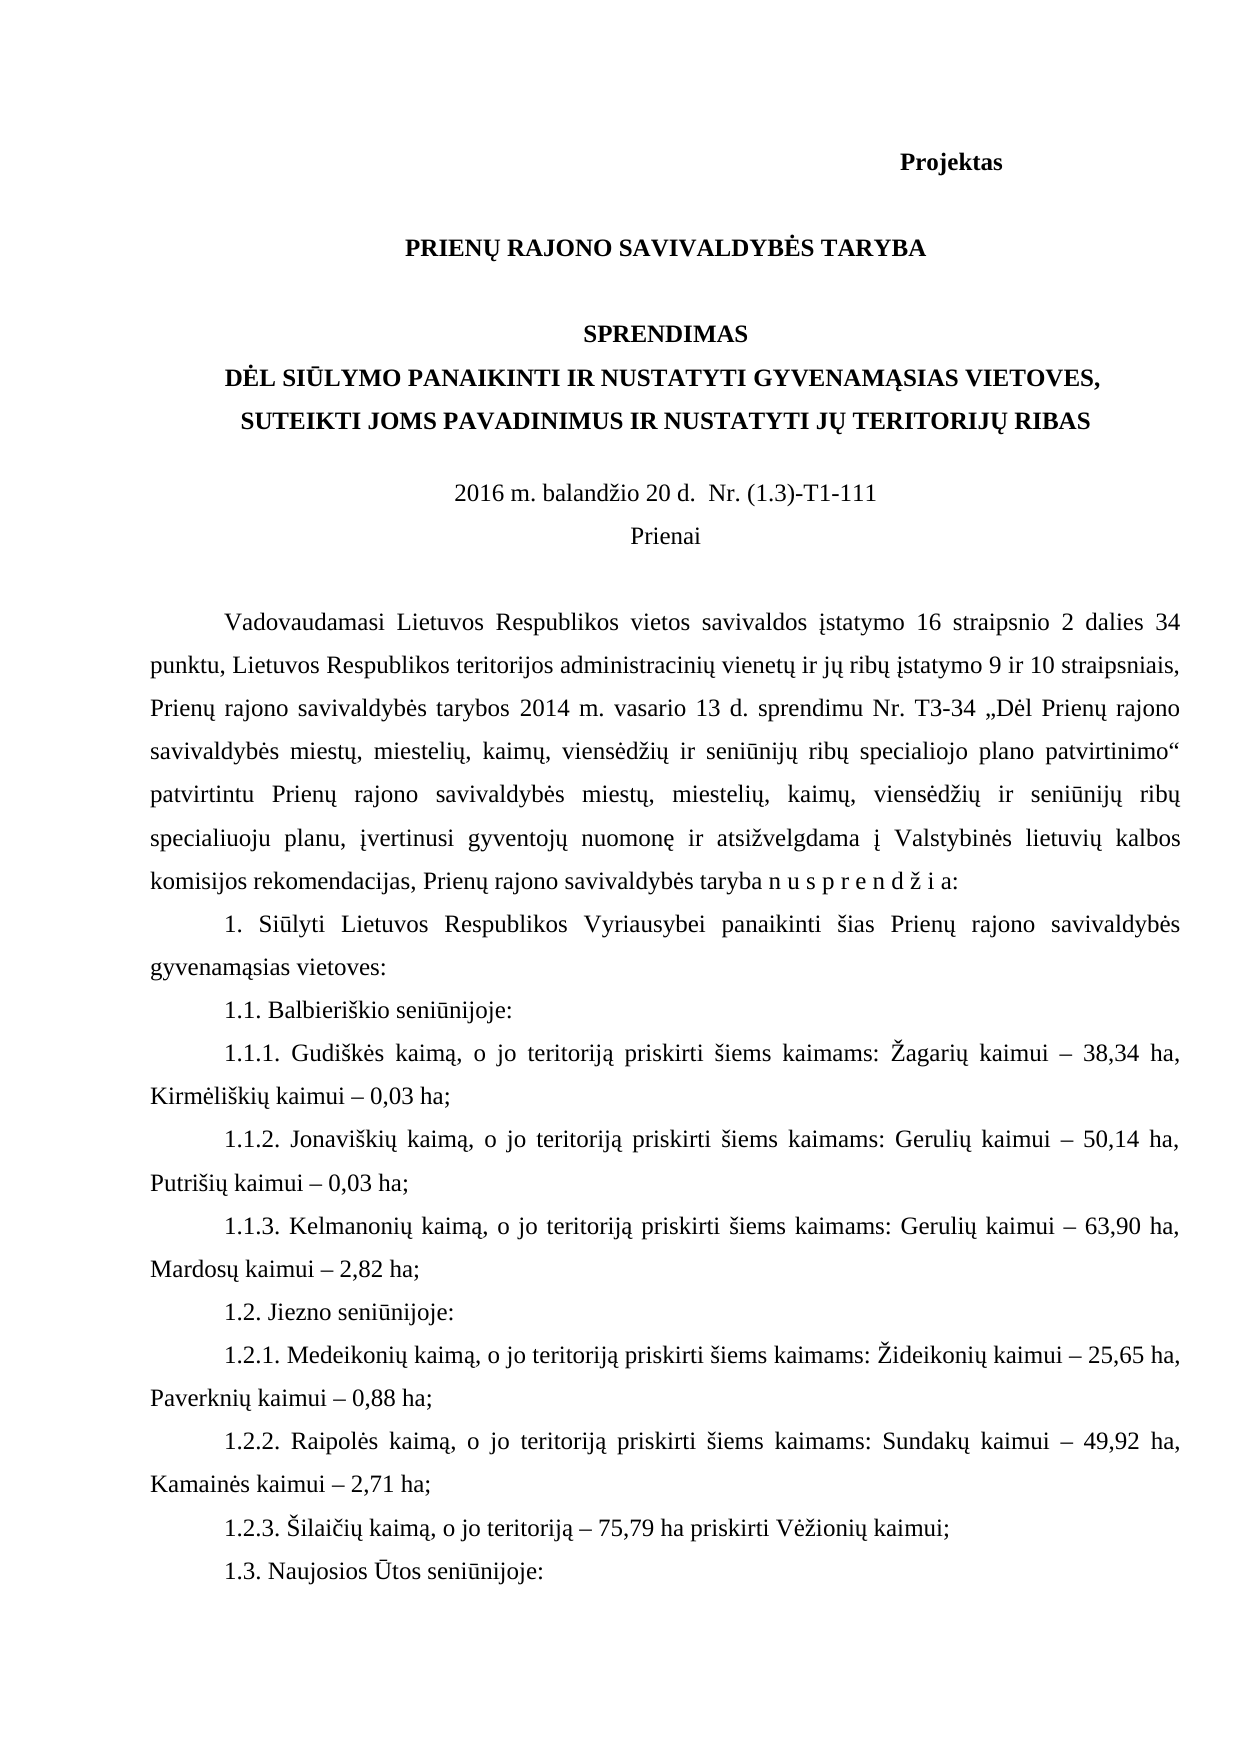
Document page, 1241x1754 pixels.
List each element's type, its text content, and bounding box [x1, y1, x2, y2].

text 1.2.2. Raipolės kaimą, o jo teritoriją priskirti šiems kaimams: Sundakų kaimui – 49,92 ha, Kamainės kaimui – 2,71 ha; [150, 1426, 1181, 1498]
text DĖL SIŪLYMO PANAIKINTI IR NUSTATYTI GYVENAMĄSIAS VIETOVES, [150, 363, 1181, 391]
text 1.2.3. Šilaičių kaimą, o jo teritoriją – 75,79 ha priskirti Vėžionių kaimui; [150, 1513, 1181, 1541]
text Prienai [150, 521, 1181, 549]
text 1.3. Naujosios Ūtos seniūnijoje: [150, 1556, 1181, 1584]
text 1.1.3. Kelmanonių kaimą, o jo teritoriją priskirti šiems kaimams: Gerulių kaimui – 63,90 ha, Mardosų kaimui – 2,82 ha; [150, 1211, 1181, 1283]
text 1.2.1. Medeikonių kaimą, o jo teritoriją priskirti šiems kaimams: Žideikonių kaimui – 25,65 ha, Paverknių kaimui – 0,88 ha; [150, 1340, 1181, 1412]
text 1. Siūlyti Lietuvos Respublikos Vyriausybei panaikinti šias Prienų rajono savivaldybės gyvenamąsias vietoves: [150, 909, 1181, 981]
text SPRENDIMAS [150, 319, 1181, 348]
text PRIENŲ RAJONO SAVIVALDYBĖS TARYBA [150, 233, 1181, 262]
text 1.1. Balbieriškio seniūnijoje: [150, 995, 1181, 1024]
text Vadovaudamasi Lietuvos Respublikos vietos savivaldos įstatymo 16 straipsnio 2 dalies 34 punktu, Lietuvos Respublikos teritorijos administracinių vienetų ir jų ribų įstatymo 9 ir 10 straipsniais, Prienų rajono savivaldybės tarybos 2014 m. vasario 13 d. sprendimu Nr. T3-34 „Dėl Prienų rajono savivaldybės miestų, miestelių, kaimų, viensėdžių ir seniūnijų ribų specialiojo plano patvirtinimo“ patvirtintu Prienų rajono savivaldybės miestų, miestelių, kaimų, viensėdžių ir seniūnijų ribų specialiuoju planu, įvertinusi gyventojų nuomonę ir atsižvelgdama į Valstybinės lietuvių kalbos komisijos rekomendacijas, Prienų rajono savivaldybės taryba n u s p r e n d ž i a: [150, 607, 1181, 894]
text 1.2. Jiezno seniūnijoje: [150, 1297, 1181, 1326]
text Projektas [150, 147, 1181, 176]
text SUTEIKTI JOMS PAVADINIMUS IR NUSTATYTI JŲ TERITORIJŲ RIBAS [150, 406, 1181, 434]
text 2016 m. balandžio 20 d. Nr. (1.3)-T1-111 [150, 478, 1181, 506]
text 1.1.2. Jonaviškių kaimą, o jo teritoriją priskirti šiems kaimams: Gerulių kaimui – 50,14 ha, Putrišių kaimui – 0,03 ha; [150, 1124, 1181, 1196]
text 1.1.1. Gudiškės kaimą, o jo teritoriją priskirti šiems kaimams: Žagarių kaimui – 38,34 ha, Kirmėliškių kaimui – 0,03 ha; [150, 1038, 1181, 1110]
